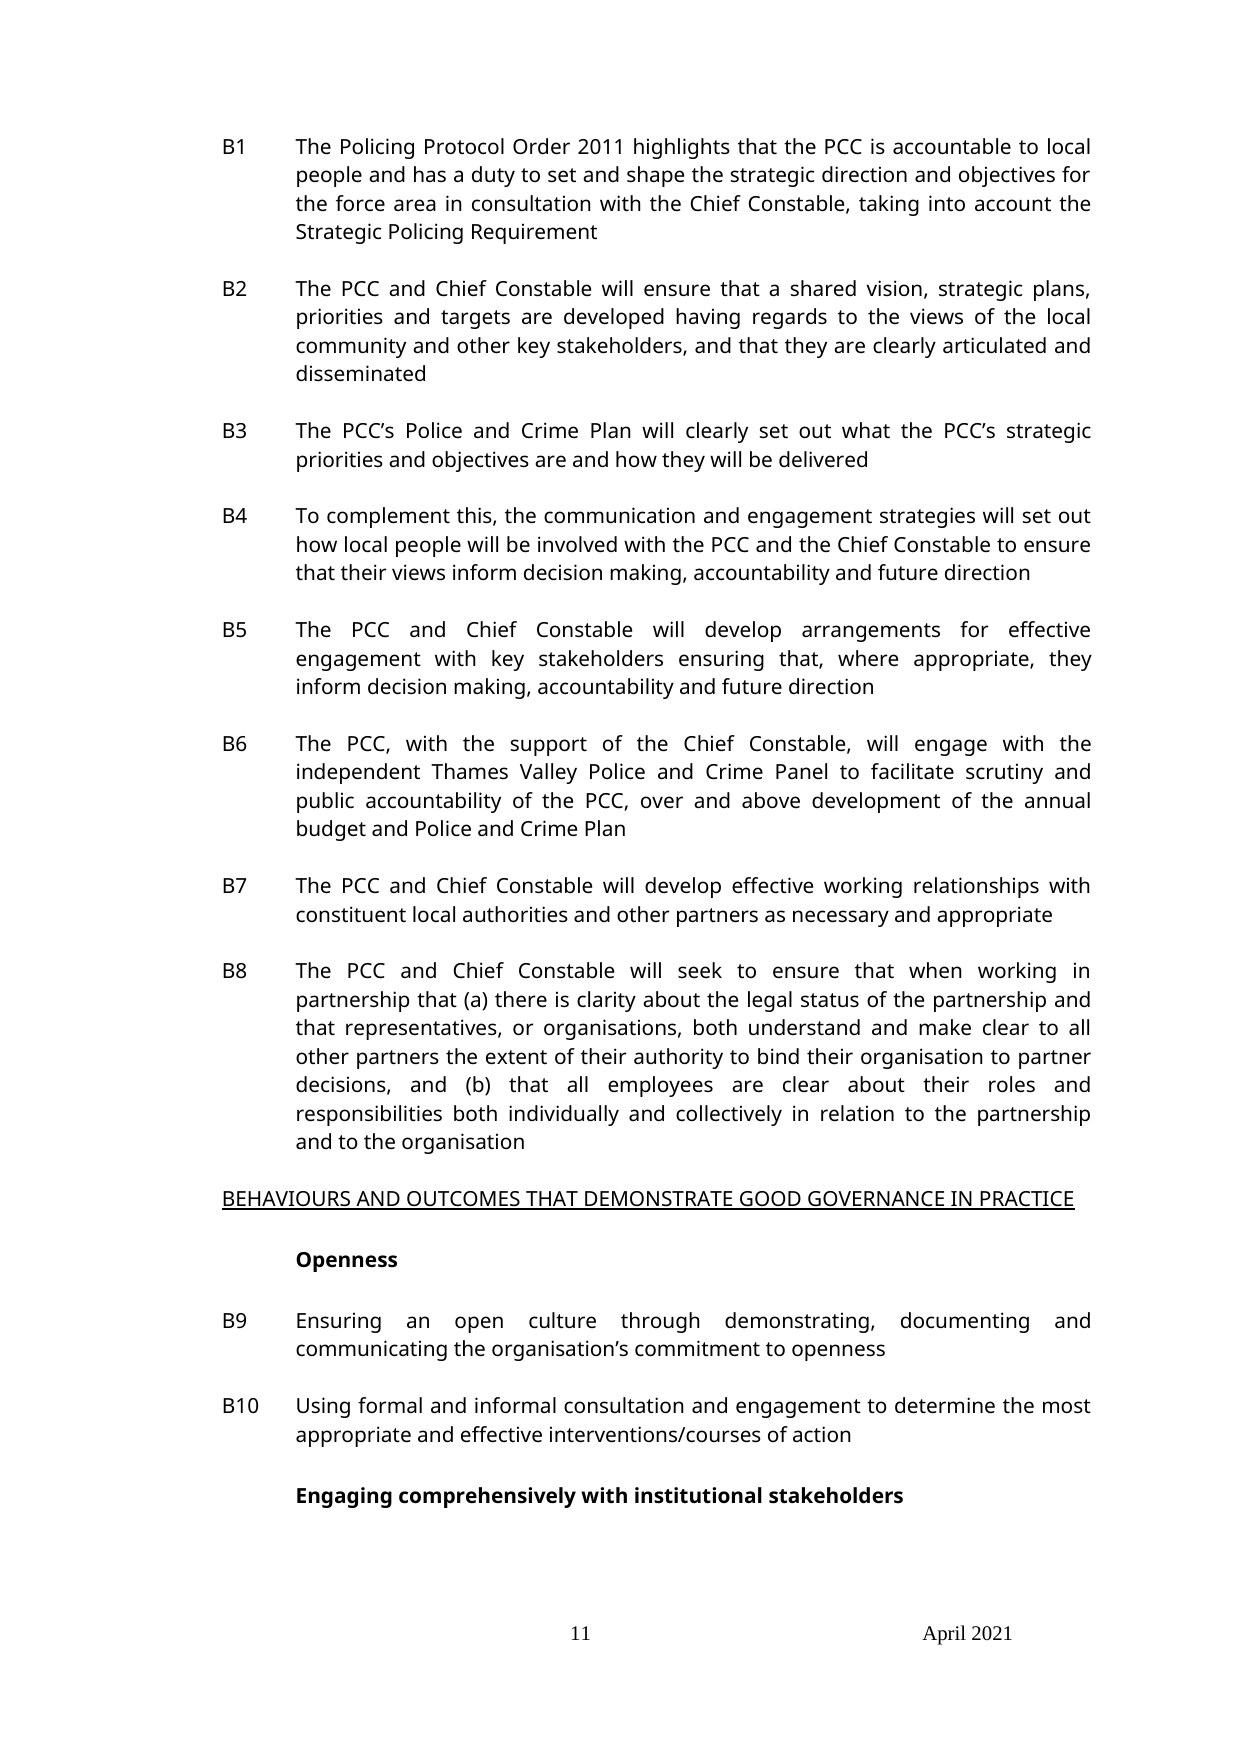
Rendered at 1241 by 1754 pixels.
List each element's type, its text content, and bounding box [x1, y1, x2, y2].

text B5 The PCC and Chief Constable will develop arrangements for effective engagement with key stakeholders ensuring that, where appropriate, they inform decision making, accountability and future direction [222, 615, 1092, 701]
text B3 The PCC’s Police and Crime Plan will clearly set out what the PCC’s strategic priorities and objectives are and how they will be delivered [222, 416, 1092, 473]
text B10 Using formal and informal consultation and engagement to determine the most appropriate and effective interventions/courses of action [222, 1391, 1092, 1448]
text B7 The PCC and Chief Constable will develop effective working relationships with constituent local authorities and other partners as necessary and appropriate [222, 871, 1092, 928]
text Engaging comprehensively with institutional stakeholders [294, 1481, 1092, 1509]
text B1 The Policing Protocol Order 2011 highlights that the PCC is accountable to local people and has a duty to set and shape the strategic direction and objectives for the force area in consultation with the Chief Constable, taking into account the Strategic Policing Requirement [222, 132, 1092, 246]
text B6 The PCC, with the support of the Chief Constable, will engage with the independent Thames Valley Police and Crime Panel to facilitate scrutiny and public accountability of the PCC, over and above development of the annual budget and Police and Crime Plan [222, 729, 1092, 843]
text B8 The PCC and Chief Constable will seek to ensure that when working in partnership that (a) there is clarity about the legal status of the partnership and that representatives, or organisations, both understand and make clear to all other partners the extent of their authority to bind their organisation to partner decisions, and (b) that all employees are clear about their roles and responsibilities both individually and collectively in relation to the partnership and to the organisation [222, 957, 1092, 1156]
text Openness [294, 1245, 1092, 1273]
text BEHAVIOURS AND OUTCOMES THAT DEMONSTRATE GOOD GOVERNANCE IN PRACTICE [222, 1184, 1092, 1212]
text B4 To complement this, the communication and engagement strategies will set out how local people will be involved with the PCC and the Chief Constable to ensure that their views inform decision making, accountability and future direction [222, 502, 1092, 587]
text B2 The PCC and Chief Constable will ensure that a shared vision, strategic plans, priorities and targets are developed having regards to the views of the local community and other key stakeholders, and that they are clearly articulated and disseminated [222, 274, 1092, 388]
text B9 Ensuring an open culture through demonstrating, documenting and communicating the organisation’s commitment to openness [222, 1306, 1092, 1363]
